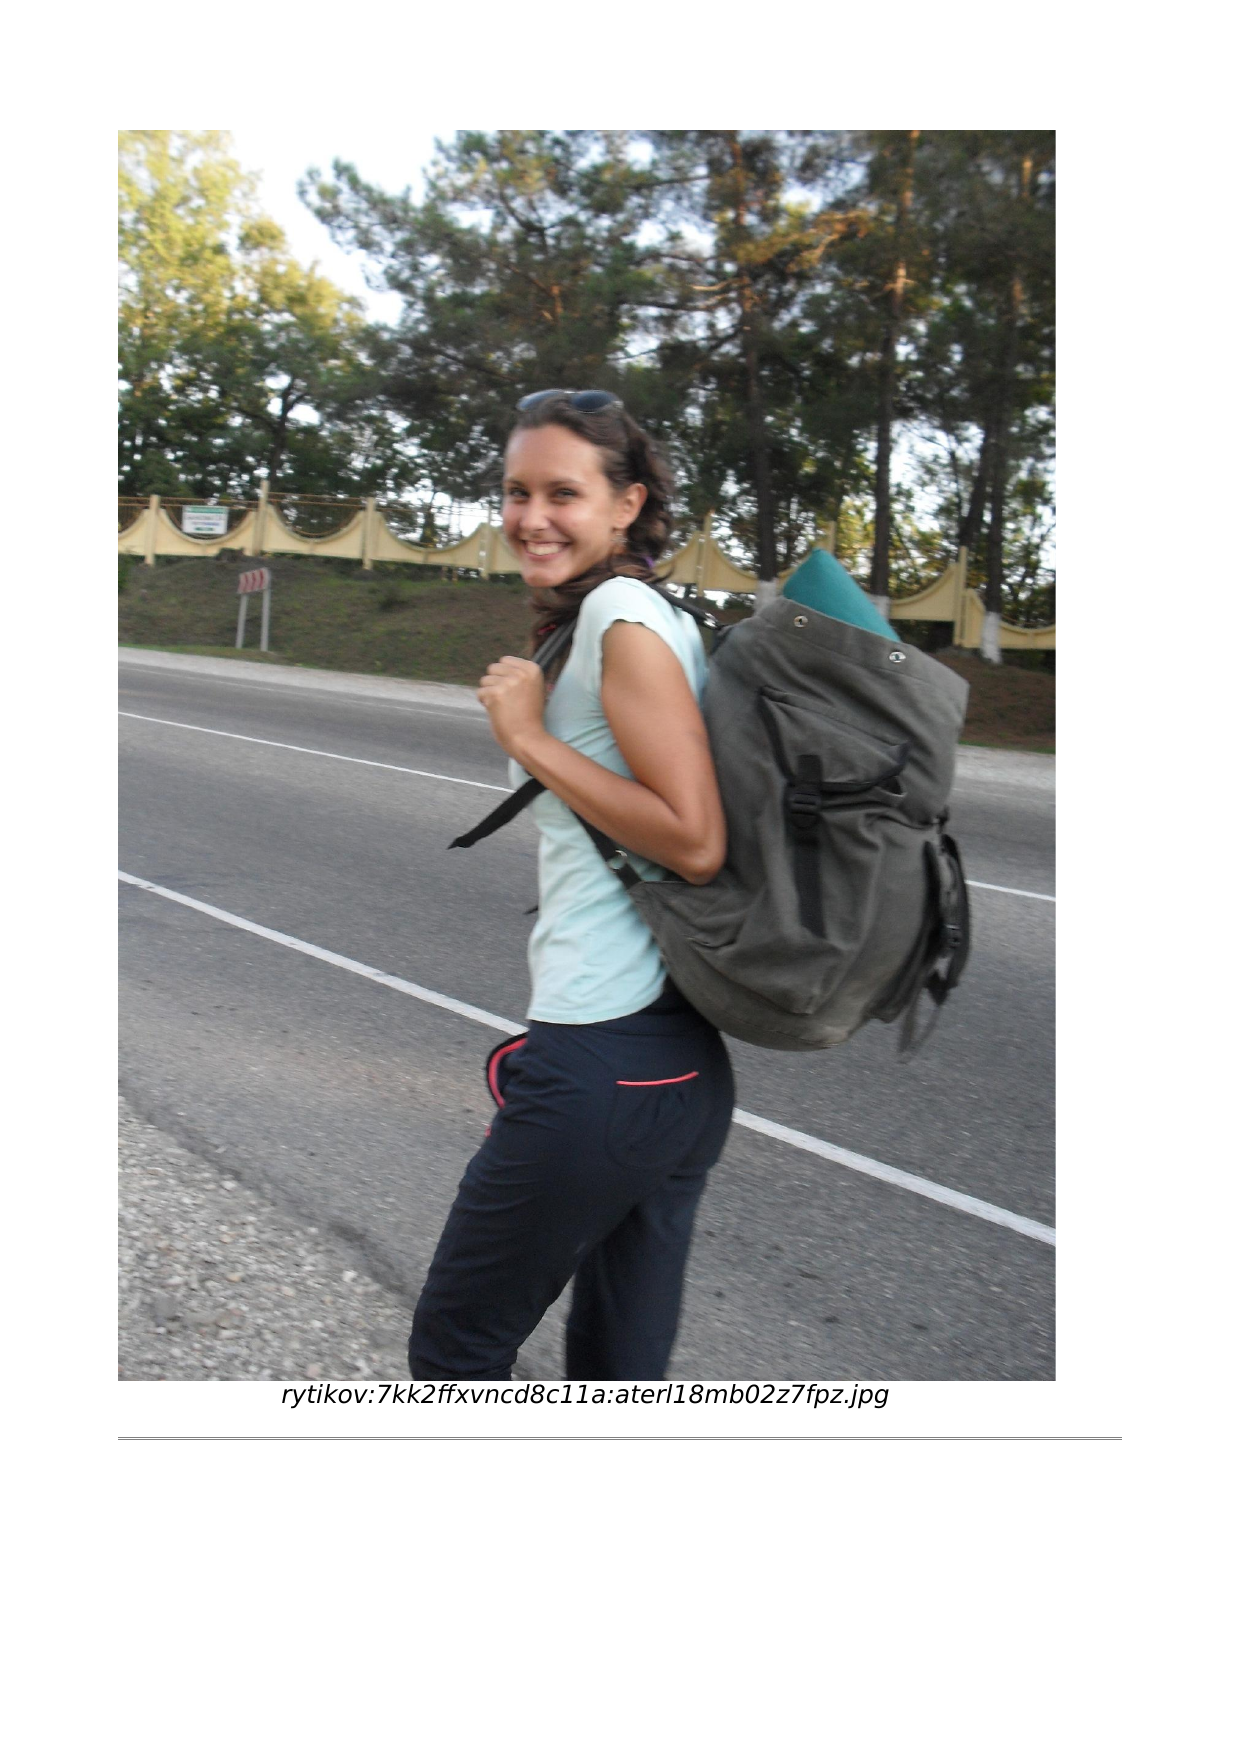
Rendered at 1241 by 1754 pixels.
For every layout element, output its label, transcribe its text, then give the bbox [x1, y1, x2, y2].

text rytikov:7kk2ffxvncd8c11a:aterl18mb02z7fpz.jpg [118, 1381, 1056, 1410]
picture [118, 130, 1056, 1381]
